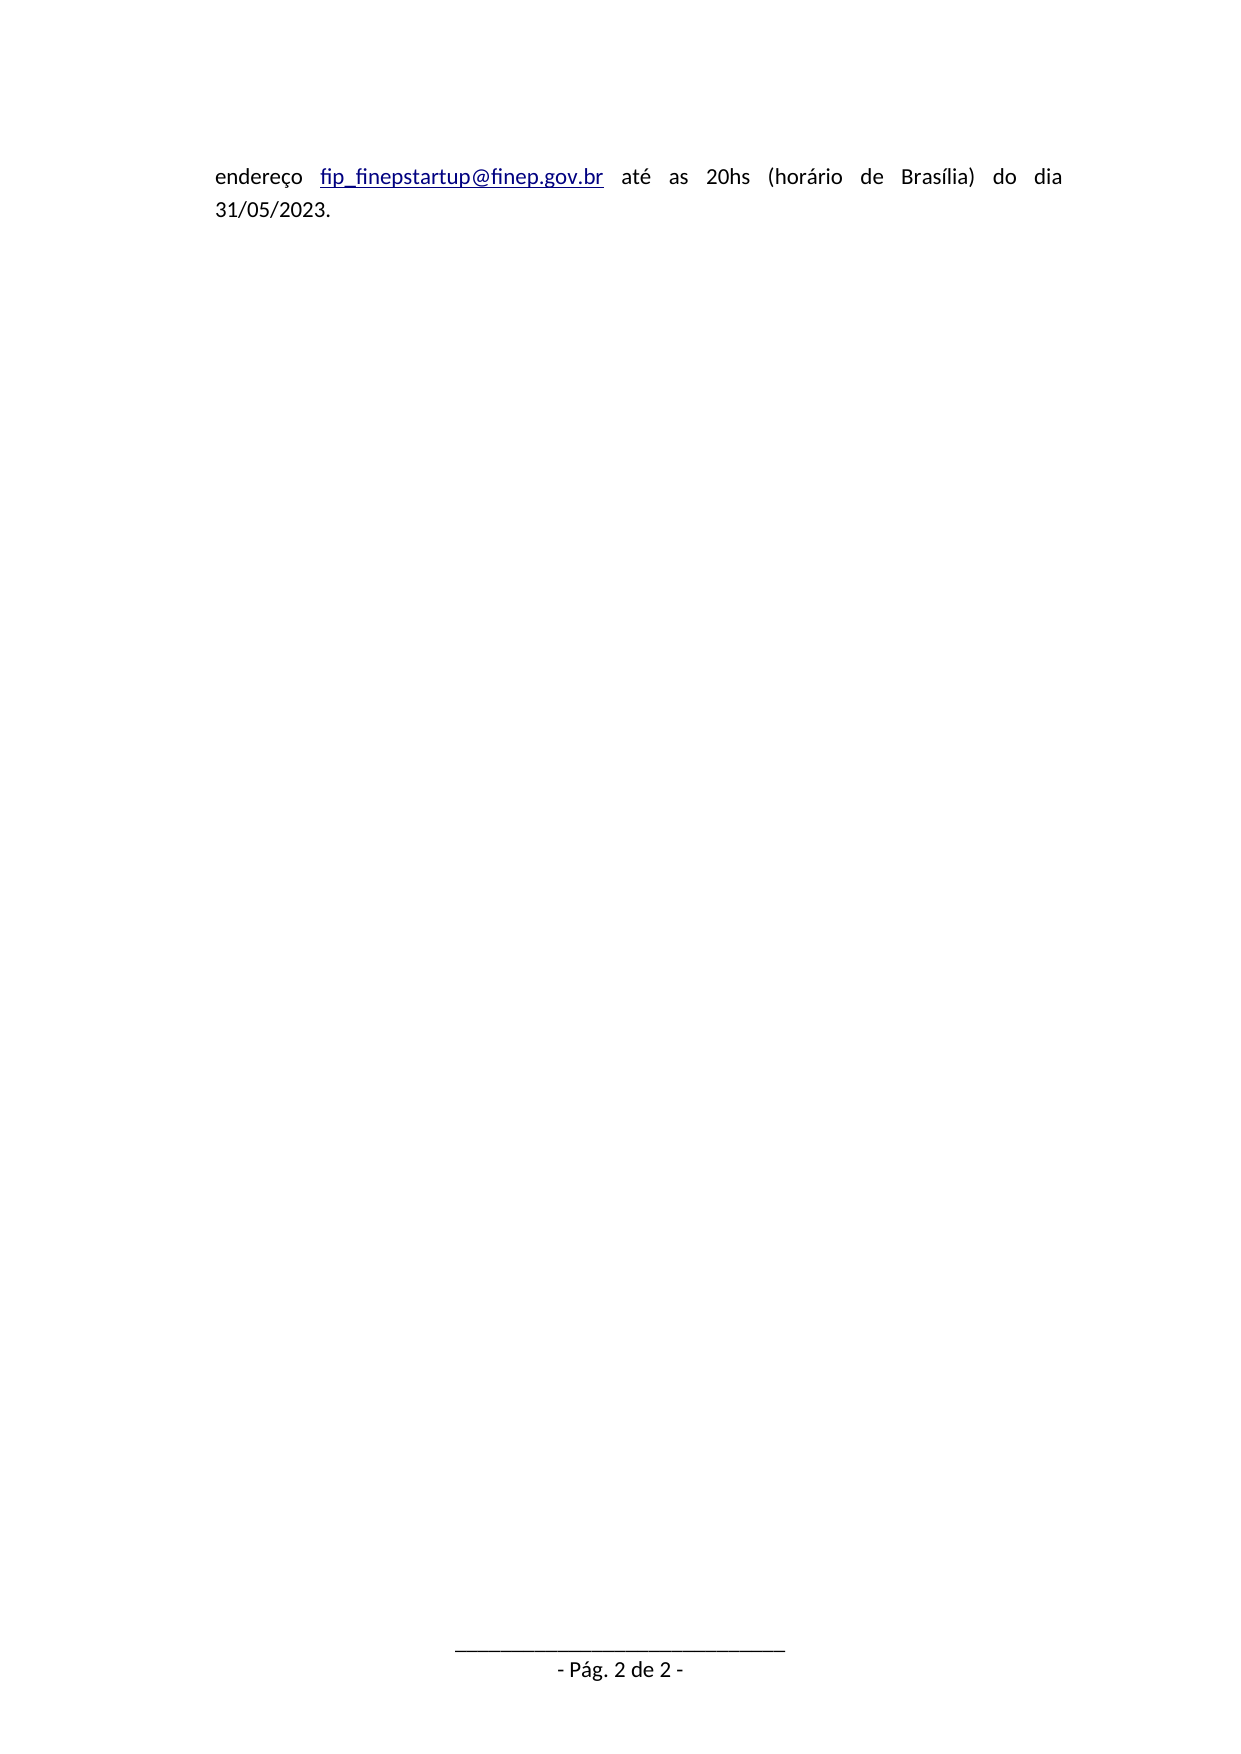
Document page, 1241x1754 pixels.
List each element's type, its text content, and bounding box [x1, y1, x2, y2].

list endereço fip_finepstartup@finep.gov.br até as 20hs (horário de Brasília) do dia 31/05/2023. [177, 162, 1063, 223]
